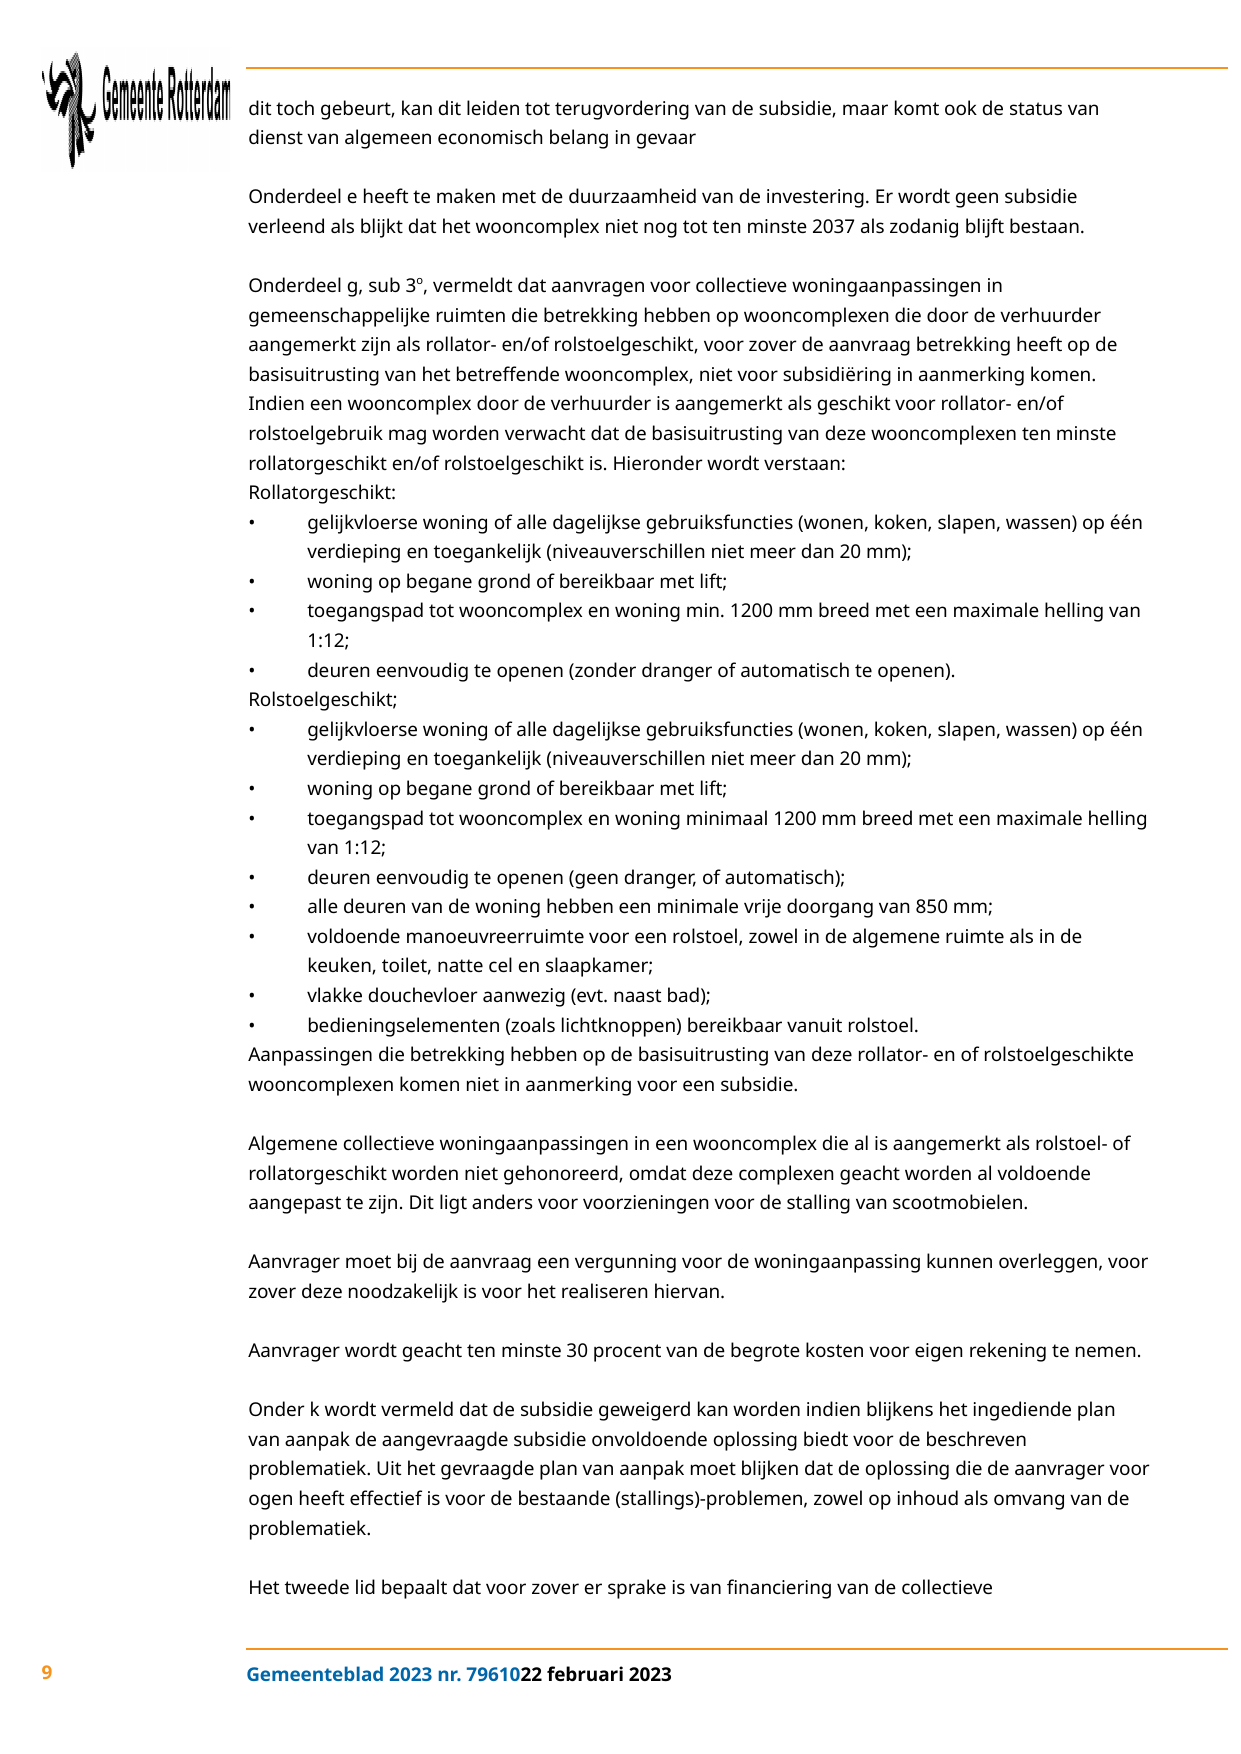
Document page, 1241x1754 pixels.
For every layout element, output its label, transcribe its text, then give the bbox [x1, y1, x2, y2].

list gelijkvloerse woning of alle dagelijkse gebruiksfuncties (wonen, koken, slapen, wassen) op één verdieping en toegankelijk (niveauverschillen niet meer dan 20 mm); [248, 509, 1152, 564]
text Onder k wordt vermeld dat de subsidie geweigerd kan worden indien blijkens het ingediende plan van aanpak de aangevraagde subsidie onvoldoende oplossing biedt voor de beschreven problematiek. Uit het gevraagde plan van aanpak moet blijken dat de oplossing die de aanvrager voor ogen heeft effectief is voor de bestaande (stallings)-problemen, zowel op inhoud als omvang van de problematiek. [248, 1396, 1152, 1541]
text Rolstoelgeschikt; [248, 686, 1152, 712]
list alle deuren van de woning hebben een minimale vrije doorgang van 850 mm; [248, 893, 1152, 919]
text Onderdeel e heeft te maken met de duurzaamheid van de investering. Er wordt geen subsidie verleend als blijkt dat het wooncomplex niet nog tot ten minste 2037 als zodanig blijft bestaan. [248, 183, 1152, 239]
list voldoende manoeuvreerruimte voor een rolstoel, zowel in de algemene ruimte als in de keuken, toilet, natte cel en slaapkamer; [248, 923, 1152, 978]
text Algemene collectieve woningaanpassingen in een wooncomplex die al is aangemerkt als rolstoel- of rollatorgeschikt worden niet gehonoreerd, omdat deze complexen geacht worden al voldoende aangepast te zijn. Dit ligt anders voor voorzieningen voor de stalling van scootmobielen. [248, 1130, 1152, 1215]
text Rollatorgeschikt: [248, 479, 1152, 505]
list toegangspad tot wooncomplex en woning min. 1200 mm breed met een maximale helling van 1:12; [248, 598, 1152, 653]
picture [41, 47, 231, 172]
list toegangspad tot wooncomplex en woning minimaal 1200 mm breed met een maximale helling van 1:12; [248, 805, 1152, 860]
text dit toch gebeurt, kan dit leiden tot terugvordering van de subsidie, maar komt ook de status van dienst van algemeen economisch belang in gevaar [248, 95, 1152, 150]
list vlakke douchevloer aanwezig (evt. naast bad); [248, 982, 1152, 1008]
text Het tweede lid bepaalt dat voor zover er sprake is van financiering van de collectieve [248, 1574, 1152, 1600]
list woning op begane grond of bereikbaar met lift; [248, 775, 1152, 801]
text Aanvrager wordt geacht ten minste 30 procent van de begrote kosten voor eigen rekening te nemen. [248, 1337, 1152, 1363]
text Aanpassingen die betrekking hebben op de basisuitrusting van deze rollator- en of rolstoelgeschikte wooncomplexen komen niet in aanmerking voor een subsidie. [248, 1041, 1152, 1097]
list deuren eenvoudig te openen (zonder dranger of automatisch te openen). [248, 657, 1152, 683]
list deuren eenvoudig te openen (geen dranger, of automatisch); [248, 864, 1152, 890]
text Aanvrager moet bij de aanvraag een vergunning voor de woningaanpassing kunnen overleggen, voor zover deze noodzakelijk is voor het realiseren hiervan. [248, 1248, 1152, 1304]
list woning op begane grond of bereikbaar met lift; [248, 568, 1152, 594]
text Onderdeel g, sub 3o, vermeldt dat aanvragen voor collectieve woningaanpassingen in gemeenschappelijke ruimten die betrekking hebben op wooncomplexen die door de verhuurder aangemerkt zijn als rollator- en/of rolstoelgeschikt, voor zover de aanvraag betrekking heeft op de basisuitrusting van het betreffende wooncomplex, niet voor subsidiëring in aanmerking komen. Indien een wooncomplex door de verhuurder is aangemerkt als geschikt voor rollator- en/of rolstoelgebruik mag worden verwacht dat de basisuitrusting van deze wooncomplexen ten minste rollatorgeschikt en/of rolstoelgeschikt is. Hieronder wordt verstaan: [248, 272, 1152, 476]
list bedieningselementen (zoals lichtknoppen) bereikbaar vanuit rolstoel. [248, 1012, 1152, 1038]
list gelijkvloerse woning of alle dagelijkse gebruiksfuncties (wonen, koken, slapen, wassen) op één verdieping en toegankelijk (niveauverschillen niet meer dan 20 mm); [248, 716, 1152, 771]
